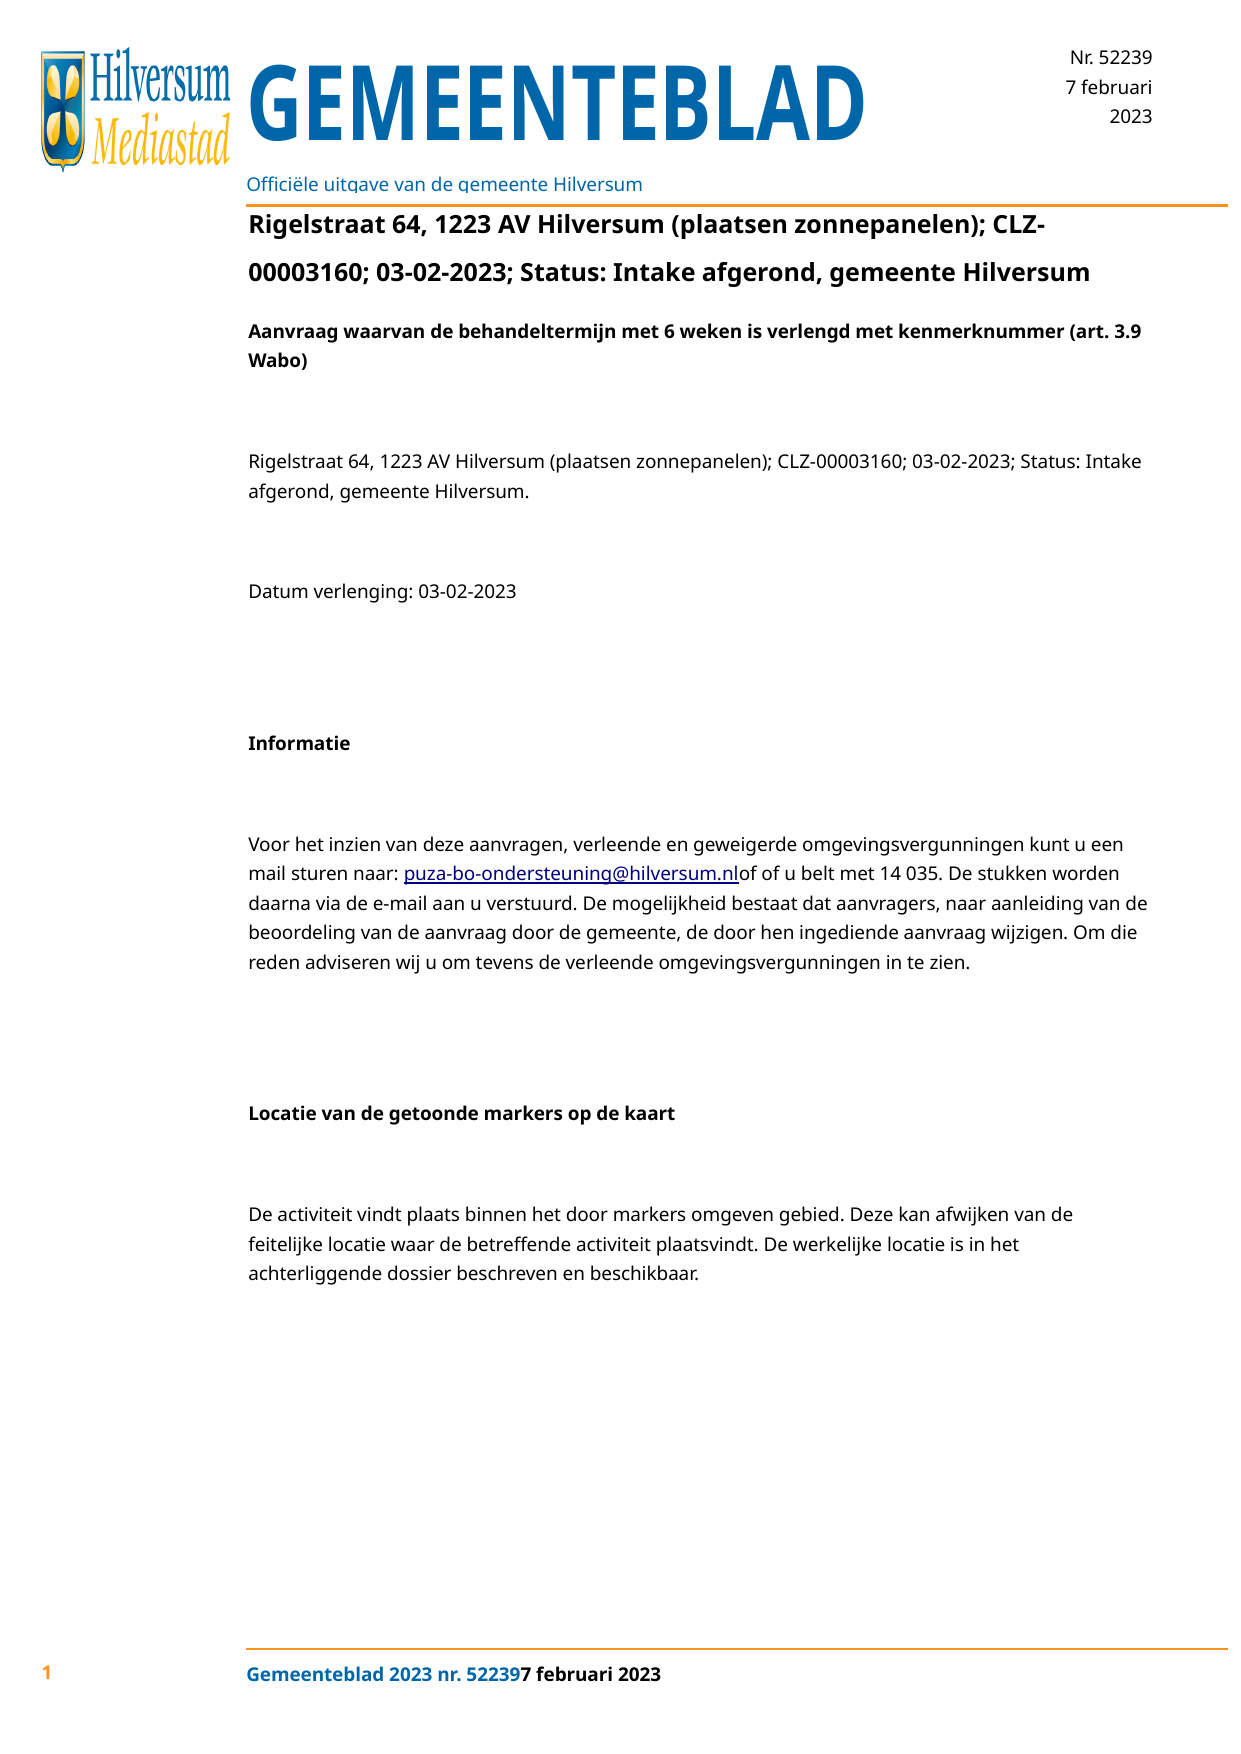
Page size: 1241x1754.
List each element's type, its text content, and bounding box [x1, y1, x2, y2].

picture [41, 47, 231, 172]
text Aanvraag waarvan de behandeltermijn met 6 weken is verlengd met kenmerknummer (art. 3.9 Wabo) [248, 318, 1152, 373]
text Locatie van de getoonde markers op de kaart [248, 1100, 1152, 1126]
text Voor het inzien van deze aanvragen, verleende en geweigerde omgevingsvergunningen kunt u een mail sturen naar: puza-bo-ondersteuning@hilversum.nlof of u belt met 14 035. De stukken worden daarna via de e-mail aan u verstuurd. De mogelijkheid bestaat dat aanvragers, naar aanleiding van de beoordeling van de aanvraag door de gemeente, de door hen ingediende aanvraag wijzigen. Om die reden adviseren wij u om tevens de verleende omgevingsvergunningen in te zien. [248, 831, 1152, 975]
text Datum verlenging: 03-02-2023 [248, 579, 1152, 604]
text Rigelstraat 64, 1223 AV Hilversum (plaatsen zonnepanelen); CLZ-00003160; 03-02-2023; Status: Intake afgerond, gemeente Hilversum. [248, 448, 1152, 504]
text Rigelstraat 64, 1223 AV Hilversum (plaatsen zonnepanelen); CLZ-00003160; 03-02-2023; Status: Intake afgerond, gemeente Hilversum [248, 207, 1152, 288]
text Informatie [248, 730, 1152, 756]
text De activiteit vindt plaats binnen het door markers omgeven gebied. Deze kan afwijken van de feitelijke locatie waar de betreffende activiteit plaatsvindt. De werkelijke locatie is in het achterliggende dossier beschreven en beschikbaar. [248, 1201, 1152, 1286]
